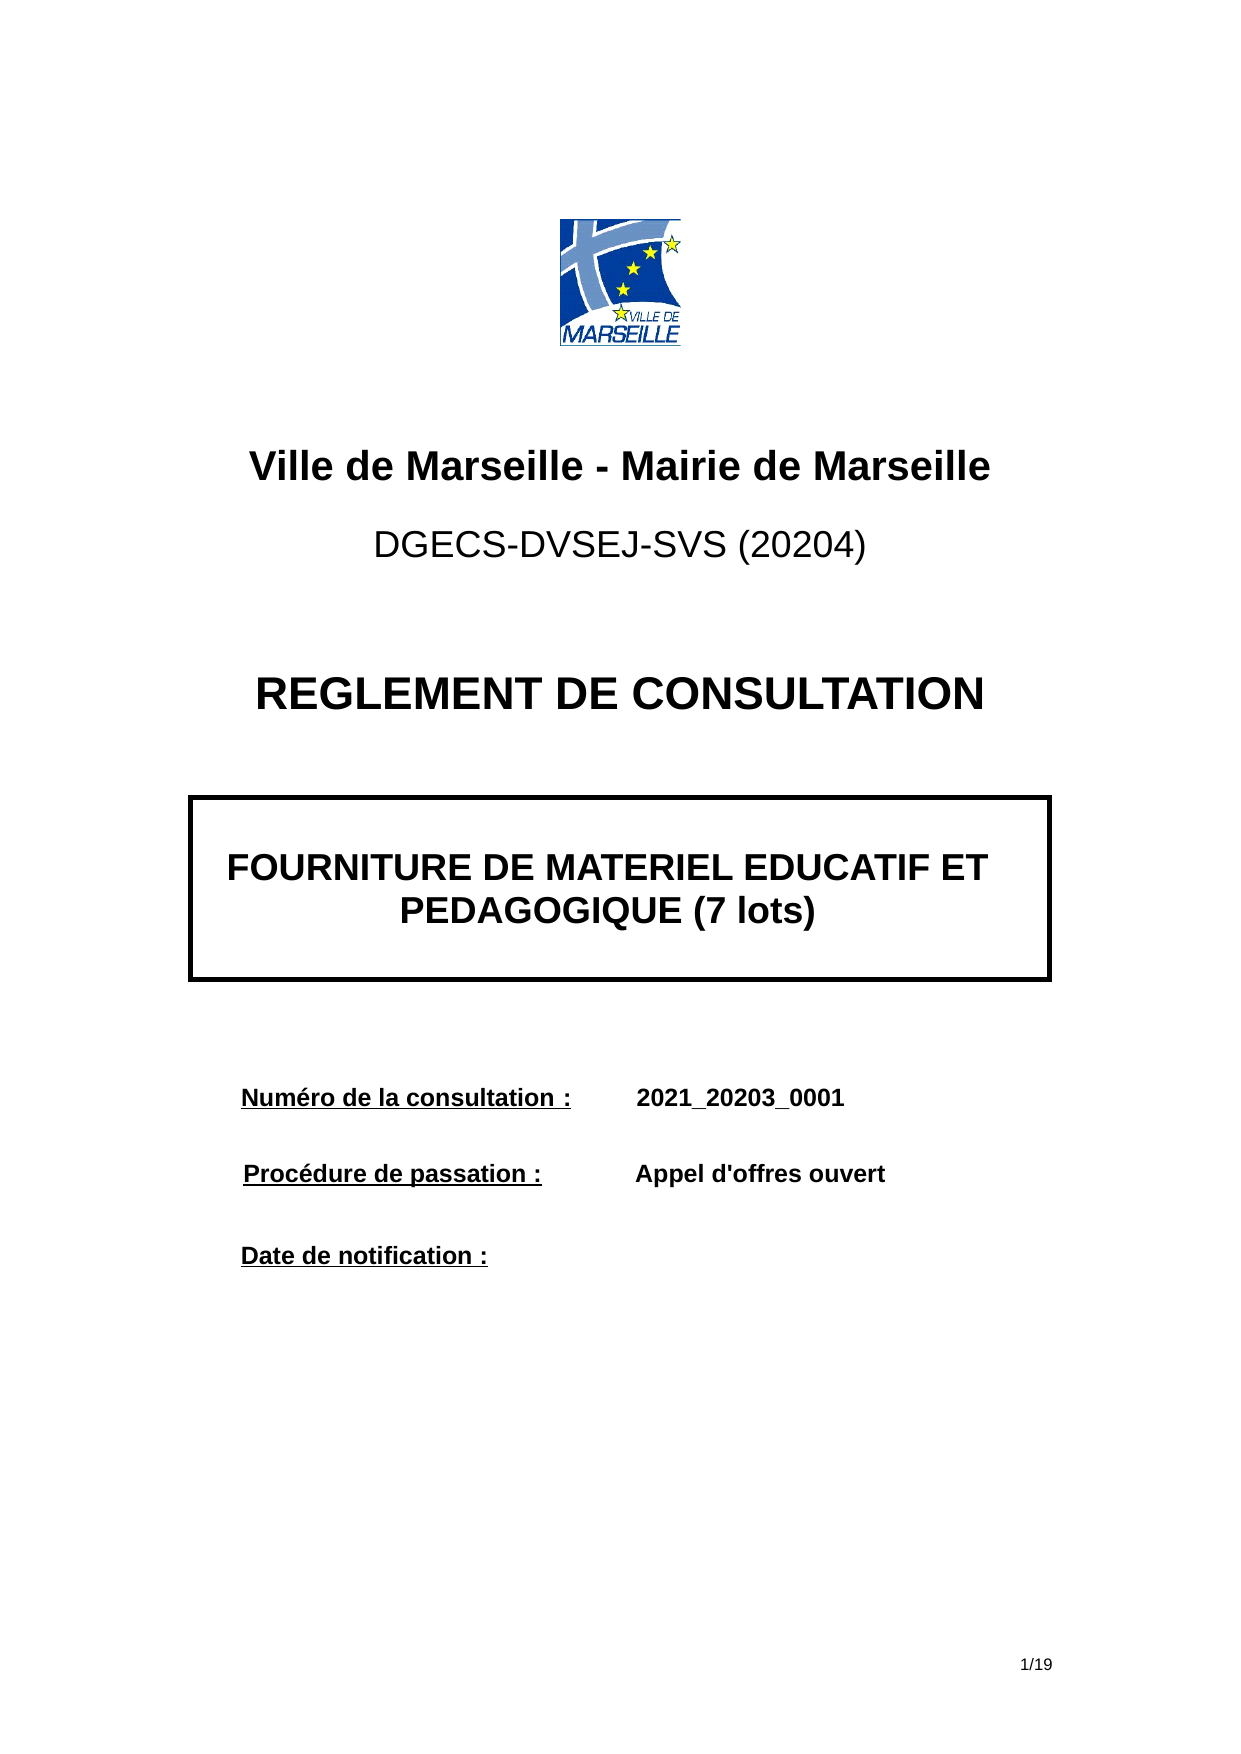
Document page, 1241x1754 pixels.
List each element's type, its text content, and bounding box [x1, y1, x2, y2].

text DGECS-DVSEJ-SVS (20204) [188, 523, 1052, 566]
text Ville de Marseille - Mairie de Marseille [188, 441, 1052, 489]
text Date de notification : [241, 1241, 1052, 1270]
text Procédure de passation : Appel d'offres ouvert [243, 1159, 1052, 1188]
text REGLEMENT DE CONSULTATION [188, 667, 1052, 719]
text FOURNITURE DE MATERIEL EDUCATIF ET PEDAGOGIQUE (7 lots) [193, 838, 1047, 932]
text Numéro de la consultation : 2021_20203_0001 [241, 1083, 1052, 1112]
